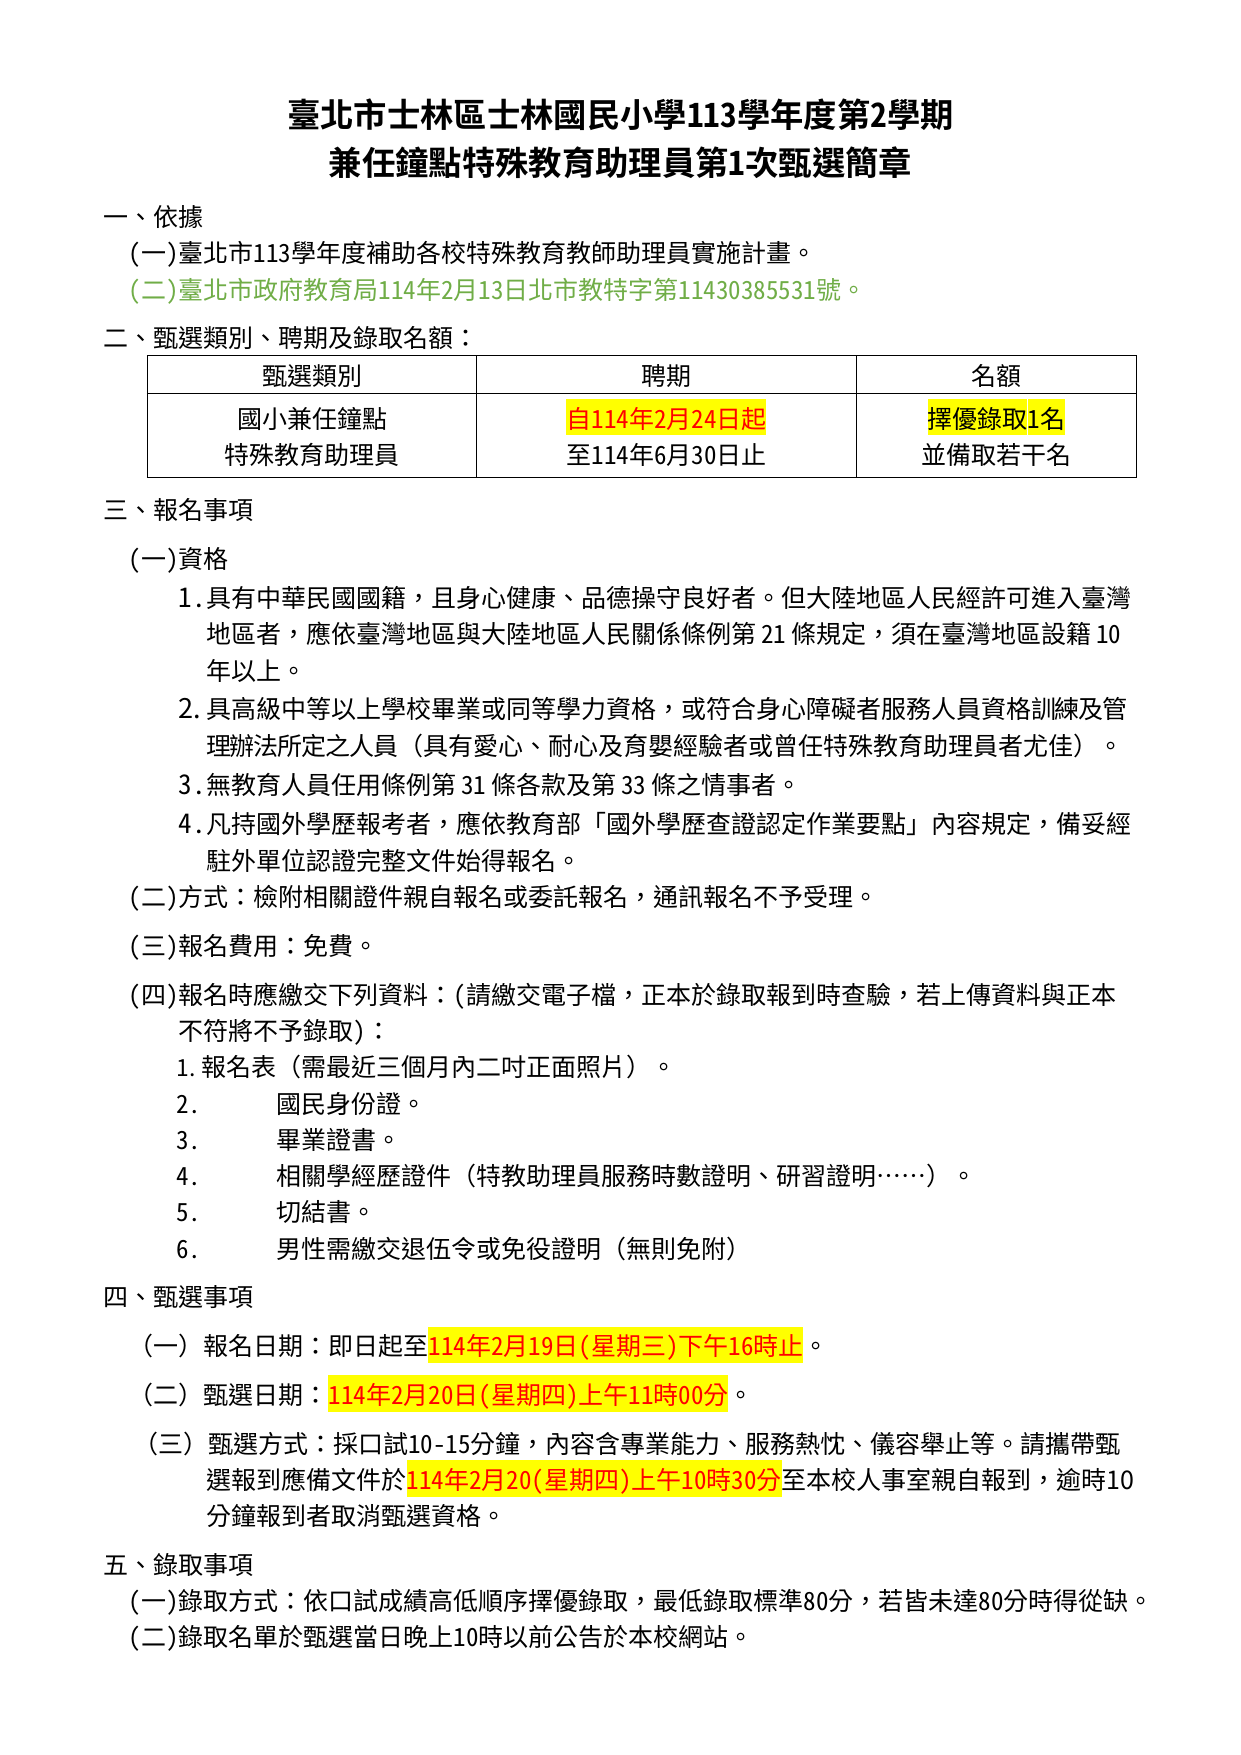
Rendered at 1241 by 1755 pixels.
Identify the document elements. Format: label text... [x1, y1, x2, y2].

text 三、報名事項 [103, 491, 1137, 527]
text （一）報名日期：即日起至114年2月19日(星期三)下午16時止。 [103, 1327, 1137, 1363]
text （二）甄選日期：114年2月20日(星期四)上午11時00分。 [103, 1375, 1137, 1412]
text (二)臺北市政府教育局114年2月13日北市教特字第11430385531號。 [103, 270, 1137, 306]
list 報名表（需最近三個月內二吋正面照片）。 [176, 1048, 1137, 1084]
text （三）甄選方式：採口試10-15分鐘，內容含專業能力、服務熱忱、儀容舉止等。請攜帶甄選報到應備文件於114年2月20(星期四)上午10時30分至本校人事室親自報到，逾時10分鐘報到者取消甄選資格。 [133, 1424, 1137, 1533]
list 相關學經歷證件（特教助理員服務時數證明、研習證明……）。 [176, 1157, 1137, 1193]
list 凡持國外學歷報考者，應依教育部「國外學歷查證認定作業要點」內容規定，備妥經駐外單位認證完整文件始得報名。 [178, 802, 1137, 878]
list 具高級中等以上學校畢業或同等學力資格，或符合身心障礙者服務人員資格訓練及管理辦法所定之人員（具有愛心、耐心及育嬰經驗者或曾任特殊教育助理員者尤佳）。 [178, 687, 1137, 763]
text 四、甄選事項 [103, 1278, 1137, 1314]
text (二)方式：檢附相關證件親自報名或委託報名，通訊報名不予受理。 [128, 878, 1137, 914]
list 國民身份證。 [176, 1084, 1137, 1120]
text (四)報名時應繳交下列資料：(請繳交電子檔，正本於錄取報到時查驗，若上傳資料與正本不符將不予錄取)： [103, 975, 1137, 1048]
table_header 甄選類別 [148, 356, 476, 392]
text (一)錄取方式：依口試成績高低順序擇優錄取，最低錄取標準80分，若皆未達80分時得從缺。 [103, 1582, 1137, 1618]
text 二、甄選類別、聘期及錄取名額： [103, 319, 1137, 355]
table_header 名額 [857, 356, 1136, 392]
table_header 聘期 [477, 356, 856, 392]
text (三)報名費用：免費。 [103, 927, 1137, 963]
list 畢業證書。 [176, 1120, 1137, 1157]
list 男性需繳交退伍令或免役證明（無則免附） [176, 1229, 1137, 1265]
list 具有中華民國國籍，且身心健康、品德操守良好者。但大陸地區人民經許可進入臺灣地區者，應依臺灣地區與大陸地區人民關係條例第21條規定，須在臺灣地區設籍10年以上。 [178, 576, 1137, 687]
text (二)錄取名單於甄選當日晚上10時以前公告於本校網站。 [103, 1618, 1137, 1654]
table_cell 擇優錄取1名 並備取若干名 [857, 394, 1136, 477]
text (一)資格 [103, 539, 1137, 576]
table_cell 國小兼任鐘點 特殊教育助理員 [148, 394, 476, 477]
text 兼任鐘點特殊教育助理員第1次甄選簡章 [103, 137, 1137, 185]
text 臺北市士林區士林國民小學113學年度第2學期 [103, 89, 1137, 137]
text 一、依據 [103, 198, 1137, 234]
text 五、錄取事項 [103, 1545, 1137, 1582]
list 無教育人員任用條例第31條各款及第33條之情事者。 [178, 763, 1137, 802]
table_cell 自114年2月24日起 至114年6月30日止 [477, 394, 856, 477]
list 切結書。 [176, 1193, 1137, 1229]
text (一)臺北市113學年度補助各校特殊教育教師助理員實施計畫。 [103, 234, 1137, 270]
